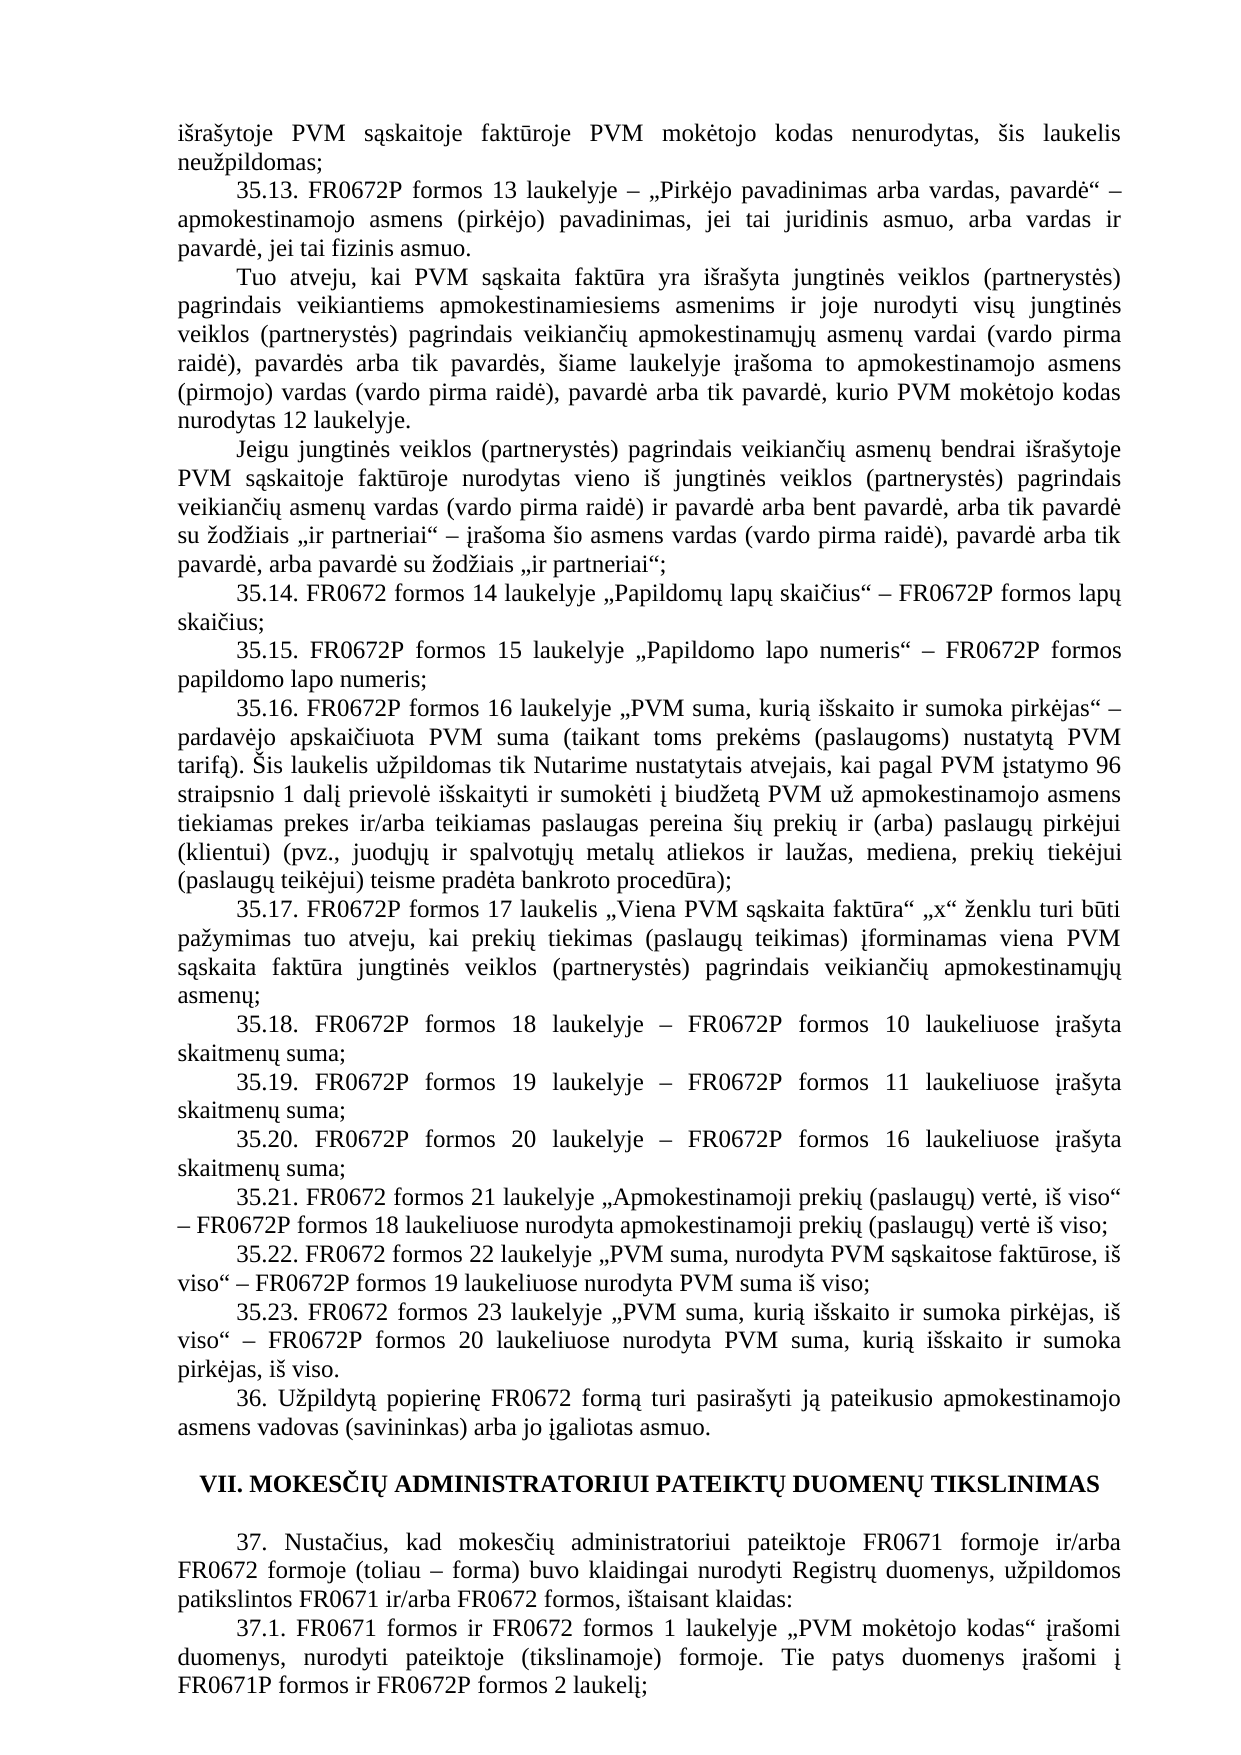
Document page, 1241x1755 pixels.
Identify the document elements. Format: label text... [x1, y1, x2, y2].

text 35.21. FR0672 formos 21 laukelyje „Apmokestinamoji prekių (paslaugų) vertė, iš viso“ – FR0672P formos 18 laukeliuose nurodyta apmokestinamoji prekių (paslaugų) vertė iš viso; [177, 1182, 1122, 1239]
text VII. MOKESČIŲ ADMINISTRATORIUI PATEIKTŲ DUOMENŲ TIKSLINIMAS [177, 1469, 1122, 1498]
text 35.16. FR0672P formos 16 laukelyje „PVM suma, kurią išskaito ir sumoka pirkėjas“ – pardavėjo apskaičiuota PVM suma (taikant toms prekėms (paslaugoms) nustatytą PVM tarifą). Šis laukelis užpildomas tik Nutarime nustatytais atvejais, kai pagal PVM įstatymo 96 straipsnio 1 dalį prievolė išskaityti ir sumokėti į biudžetą PVM už apmokestinamojo asmens tiekiamas prekes ir/arba teikiamas paslaugas pereina šių prekių ir (arba) paslaugų pirkėjui (klientui) (pvz., juodųjų ir spalvotųjų metalų atliekos ir laužas, mediena, prekių tiekėjui (paslaugų teikėjui) teisme pradėta bankroto procedūra); [177, 693, 1122, 894]
text 35.14. FR0672 formos 14 laukelyje „Papildomų lapų skaičius“ – FR0672P formos lapų skaičius; [177, 578, 1122, 636]
text 35.18. FR0672P formos 18 laukelyje – FR0672P formos 10 laukeliuose įrašyta skaitmenų suma; [177, 1009, 1122, 1067]
text 35.19. FR0672P formos 19 laukelyje – FR0672P formos 11 laukeliuose įrašyta skaitmenų suma; [177, 1067, 1122, 1124]
text 36. Užpildytą popierinę FR0672 formą turi pasirašyti ją pateikusio apmokestinamojo asmens vadovas (savininkas) arba jo įgaliotas asmuo. [177, 1383, 1122, 1441]
text 35.22. FR0672 formos 22 laukelyje „PVM suma, nurodyta PVM sąskaitose faktūrose, iš viso“ – FR0672P formos 19 laukeliuose nurodyta PVM suma iš viso; [177, 1239, 1122, 1297]
text 37. Nustačius, kad mokesčių administratoriui pateiktoje FR0671 formoje ir/arba FR0672 formoje (toliau – forma) buvo klaidingai nurodyti Registrų duomenys, užpildomos patikslintos FR0671 ir/arba FR0672 formos, ištaisant klaidas: [177, 1527, 1122, 1613]
text 35.23. FR0672 formos 23 laukelyje „PVM suma, kurią išskaito ir sumoka pirkėjas, iš viso“ – FR0672P formos 20 laukeliuose nurodyta PVM suma, kurią išskaito ir sumoka pirkėjas, iš viso. [177, 1297, 1122, 1383]
text Jeigu jungtinės veiklos (partnerystės) pagrindais veikiančių asmenų bendrai išrašytoje PVM sąskaitoje faktūroje nurodytas vieno iš jungtinės veiklos (partnerystės) pagrindais veikiančių asmenų vardas (vardo pirma raidė) ir pavardė arba bent pavardė, arba tik pavardė su žodžiais „ir partneriai“ – įrašoma šio asmens vardas (vardo pirma raidė), pavardė arba tik pavardė, arba pavardė su žodžiais „ir partneriai“; [177, 434, 1122, 578]
text Tuo atveju, kai PVM sąskaita faktūra yra išrašyta jungtinės veiklos (partnerystės) pagrindais veikiantiems apmokestinamiesiems asmenims ir joje nurodyti visų jungtinės veiklos (partnerystės) pagrindais veikiančių apmokestinamųjų asmenų vardai (vardo pirma raidė), pavardės arba tik pavardės, šiame laukelyje įrašoma to apmokestinamojo asmens (pirmojo) vardas (vardo pirma raidė), pavardė arba tik pavardė, kurio PVM mokėtojo kodas nurodytas 12 laukelyje. [177, 262, 1122, 434]
text 35.15. FR0672P formos 15 laukelyje „Papildomo lapo numeris“ – FR0672P formos papildomo lapo numeris; [177, 636, 1122, 693]
text 35.17. FR0672P formos 17 laukelis „Viena PVM sąskaita faktūra“ „x“ ženklu turi būti pažymimas tuo atveju, kai prekių tiekimas (paslaugų teikimas) įforminamas viena PVM sąskaita faktūra jungtinės veiklos (partnerystės) pagrindais veikiančių apmokestinamųjų asmenų; [177, 894, 1122, 1009]
text išrašytoje PVM sąskaitoje faktūroje PVM mokėtojo kodas nenurodytas, šis laukelis neužpildomas; [177, 118, 1122, 176]
text 37.1. FR0671 formos ir FR0672 formos 1 laukelyje „PVM mokėtojo kodas“ įrašomi duomenys, nurodyti pateiktoje (tikslinamoje) formoje. Tie patys duomenys įrašomi į FR0671P formos ir FR0672P formos 2 laukelį; [177, 1613, 1122, 1699]
text 35.13. FR0672P formos 13 laukelyje – „Pirkėjo pavadinimas arba vardas, pavardė“ – apmokestinamojo asmens (pirkėjo) pavadinimas, jei tai juridinis asmuo, arba vardas ir pavardė, jei tai fizinis asmuo. [177, 176, 1122, 262]
text 35.20. FR0672P formos 20 laukelyje – FR0672P formos 16 laukeliuose įrašyta skaitmenų suma; [177, 1124, 1122, 1182]
